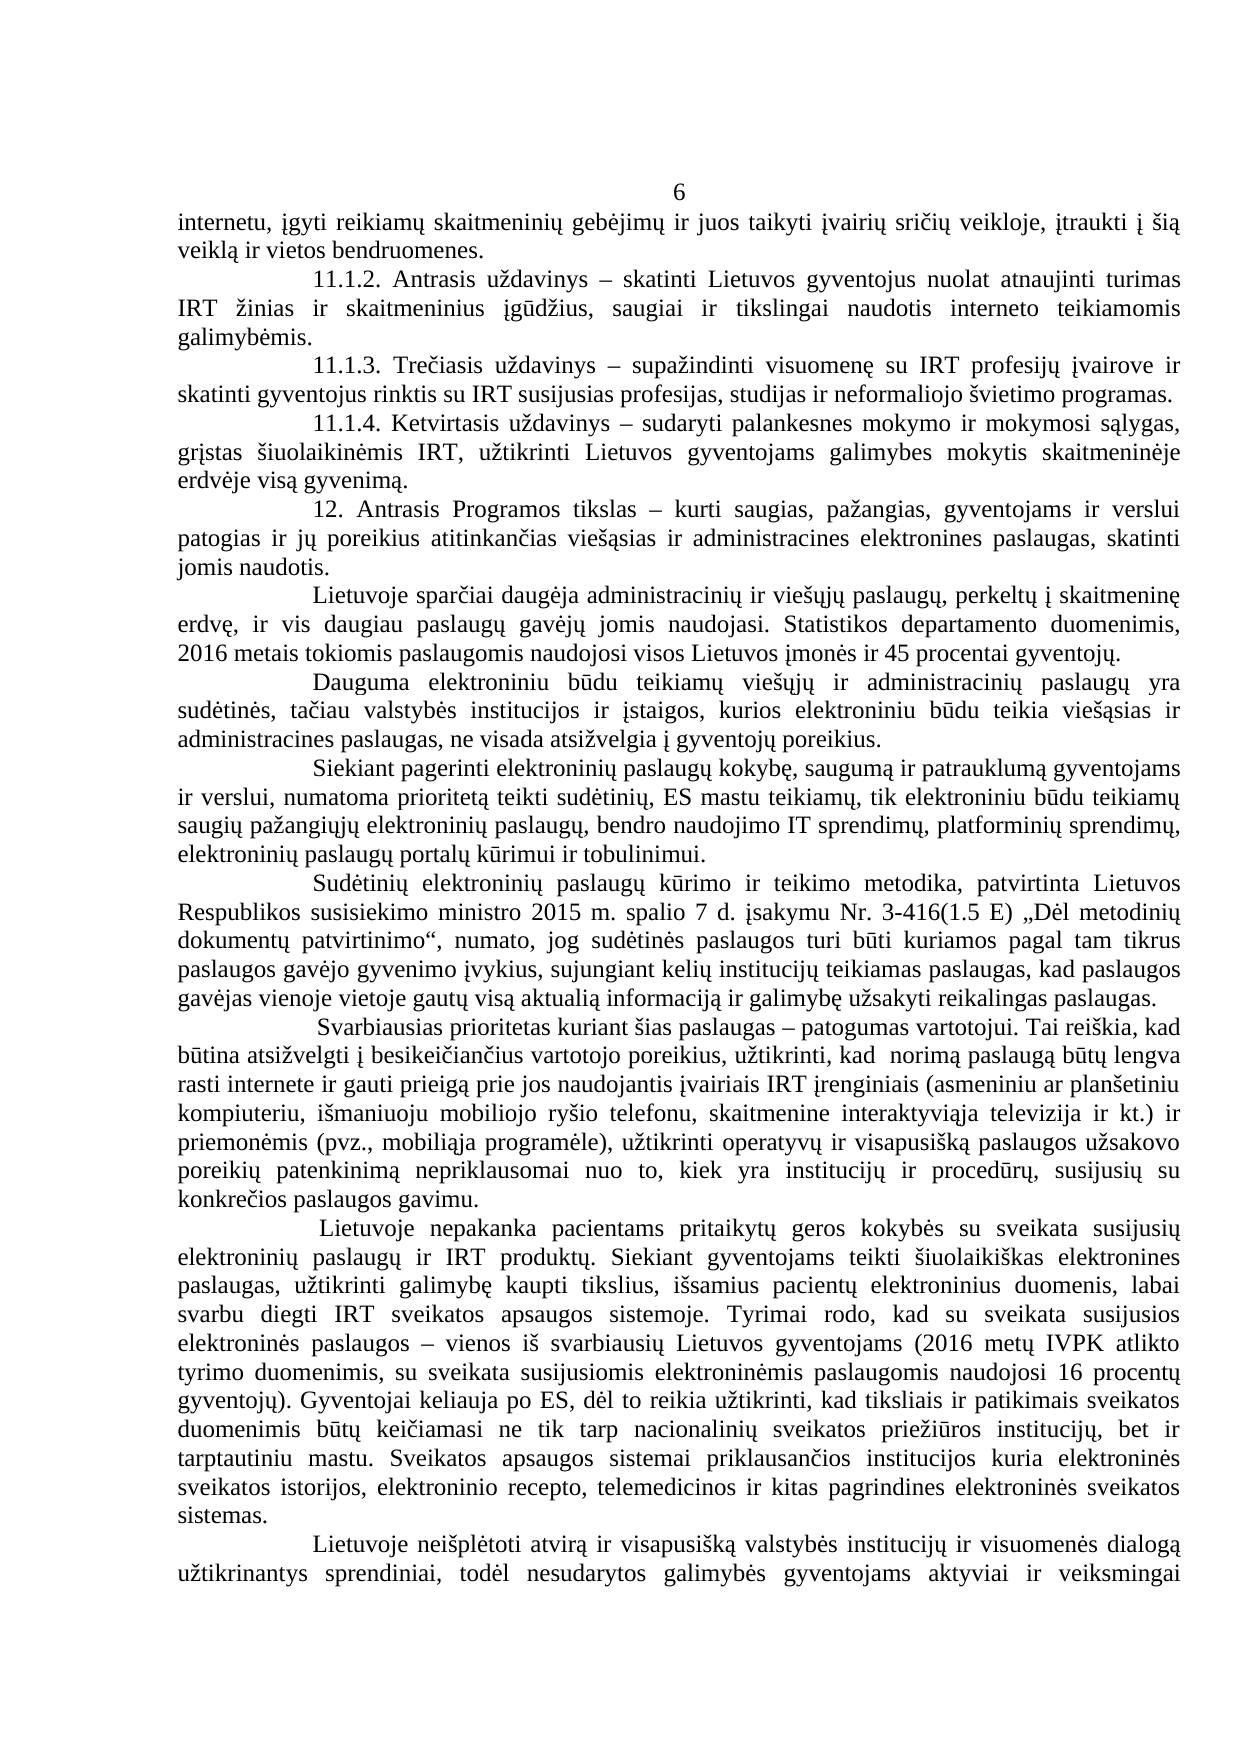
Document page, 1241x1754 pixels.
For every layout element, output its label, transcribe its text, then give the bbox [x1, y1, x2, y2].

text 11.1.4. Ketvirtasis uždavinys – sudaryti palankesnes mokymo ir mokymosi sąlygas, grįstas šiuolaikinėmis IRT, užtikrinti Lietuvos gyventojams galimybes mokytis skaitmeninėje erdvėje visą gyvenimą. [177, 408, 1181, 494]
text Lietuvoje neišplėtoti atvirą ir visapusišką valstybės institucijų ir visuomenės dialogą užtikrinantys sprendiniai, todėl nesudarytos galimybės gyventojams aktyviai ir veiksmingai [177, 1529, 1181, 1587]
text Sudėtinių elektroninių paslaugų kūrimo ir teikimo metodika, patvirtinta Lietuvos Respublikos susisiekimo ministro 2015 m. spalio 7 d. įsakymu Nr. 3-416(1.5 E) „Dėl metodinių dokumentų patvirtinimo“, numato, jog sudėtinės paslaugos turi būti kuriamos pagal tam tikrus paslaugos gavėjo gyvenimo įvykius, sujungiant kelių institucijų teikiamas paslaugas, kad paslaugos gavėjas vienoje vietoje gautų visą aktualią informaciją ir galimybę užsakyti reikalingas paslaugas. [177, 868, 1181, 1012]
text internetu, įgyti reikiamų skaitmeninių gebėjimų ir juos taikyti įvairių sričių veikloje, įtraukti į šią veiklą ir vietos bendruomenes. [177, 207, 1181, 264]
text 12. Antrasis Programos tikslas – kurti saugias, pažangias, gyventojams ir verslui patogias ir jų poreikius atitinkančias viešąsias ir administracines elektronines paslaugas, skatinti jomis naudotis. [177, 494, 1181, 580]
text Siekiant pagerinti elektroninių paslaugų kokybę, saugumą ir patrauklumą gyventojams ir verslui, numatoma prioritetą teikti sudėtinių, ES mastu teikiamų, tik elektroniniu būdu teikiamų saugių pažangiųjų elektroninių paslaugų, bendro naudojimo IT sprendimų, platforminių sprendimų, elektroninių paslaugų portalų kūrimui ir tobulinimui. [177, 753, 1181, 868]
text 11.1.3. Trečiasis uždavinys – supažindinti visuomenę su IRT profesijų įvairove ir skatinti gyventojus rinktis su IRT susijusias profesijas, studijas ir neformaliojo švietimo programas. [177, 350, 1181, 408]
text 11.1.2. Antrasis uždavinys – skatinti Lietuvos gyventojus nuolat atnaujinti turimas IRT žinias ir skaitmeninius įgūdžius, saugiai ir tikslingai naudotis interneto teikiamomis galimybėmis. [177, 264, 1181, 350]
text Lietuvoje sparčiai daugėja administracinių ir viešųjų paslaugų, perkeltų į skaitmeninę erdvę, ir vis daugiau paslaugų gavėjų jomis naudojasi. Statistikos departamento duomenimis, 2016 metais tokiomis paslaugomis naudojosi visos Lietuvos įmonės ir 45 procentai gyventojų. [177, 580, 1181, 667]
text Svarbiausias prioritetas kuriant šias paslaugas – patogumas vartotojui. Tai reiškia, kad būtina atsižvelgti į besikeičiančius vartotojo poreikius, užtikrinti, kad norimą paslaugą būtų lengva rasti internete ir gauti prieigą prie jos naudojantis įvairiais IRT įrenginiais (asmeniniu ar planšetiniu kompiuteriu, išmaniuoju mobiliojo ryšio telefonu, skaitmenine interaktyviąja televizija ir kt.) ir priemonėmis (pvz., mobiliąja programėle), užtikrinti operatyvų ir visapusišką paslaugos užsakovo poreikių patenkinimą nepriklausomai nuo to, kiek yra institucijų ir procedūrų, susijusių su konkrečios paslaugos gavimu. [177, 1012, 1181, 1213]
text Lietuvoje nepakanka pacientams pritaikytų geros kokybės su sveikata susijusių elektroninių paslaugų ir IRT produktų. Siekiant gyventojams teikti šiuolaikiškas elektronines paslaugas, užtikrinti galimybę kaupti tikslius, išsamius pacientų elektroninius duomenis, labai svarbu diegti IRT sveikatos apsaugos sistemoje. Tyrimai rodo, kad su sveikata susijusios elektroninės paslaugos – vienos iš svarbiausių Lietuvos gyventojams (2016 metų IVPK atlikto tyrimo duomenimis, su sveikata susijusiomis elektroninėmis paslaugomis naudojosi 16 procentų gyventojų). Gyventojai keliauja po ES, dėl to reikia užtikrinti, kad tiksliais ir patikimais sveikatos duomenimis būtų keičiamasi ne tik tarp nacionalinių sveikatos priežiūros institucijų, bet ir tarptautiniu mastu. Sveikatos apsaugos sistemai priklausančios institucijos kuria elektroninės sveikatos istorijos, elektroninio recepto, telemedicinos ir kitas pagrindines elektroninės sveikatos sistemas. [177, 1213, 1181, 1529]
text Dauguma elektroniniu būdu teikiamų viešųjų ir administracinių paslaugų yra sudėtinės, tačiau valstybės institucijos ir įstaigos, kurios elektroniniu būdu teikia viešąsias ir administracines paslaugas, ne visada atsižvelgia į gyventojų poreikius. [177, 667, 1181, 753]
